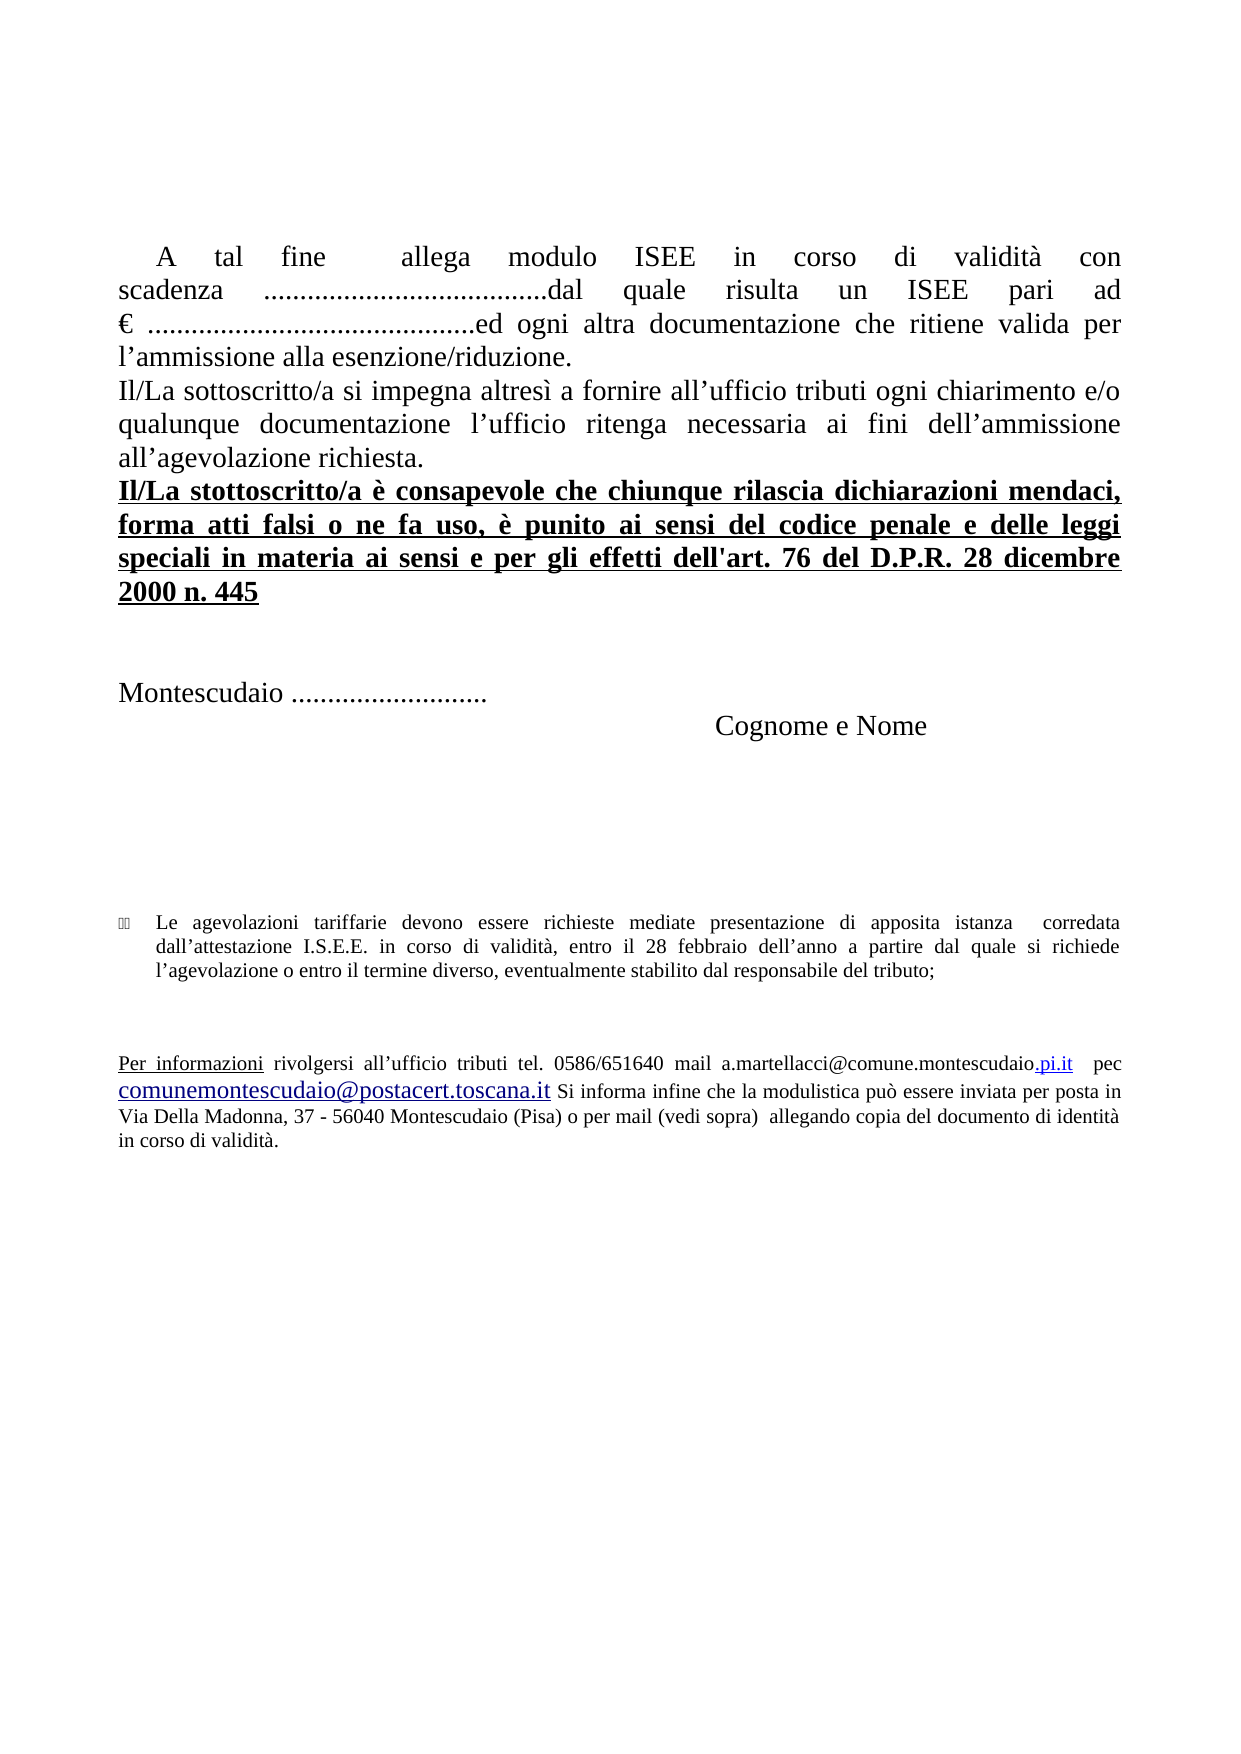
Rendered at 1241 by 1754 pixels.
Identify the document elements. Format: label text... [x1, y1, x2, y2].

text Montescudaio ........................... [118, 675, 1122, 708]
text Il/La sottoscritto/a si impegna altresì a fornire all’ufficio tributi ogni chiarimento e/o qualunque documentazione l’ufficio ritenga necessaria ai fini dell’ammissione all’agevolazione richiesta. [118, 373, 1122, 473]
text Il/La stottoscritto/a è consapevole che chiunque rilascia dichiarazioni mendaci, [118, 473, 1122, 503]
text Per informazioni rivolgersi all’ufficio tributi tel. 0586/651640 mail a.martellacci@comune.montescudaio.pi.it pec comunemontescudaio@postacert.toscana.it Si informa infine che la modulistica può essere inviata per posta in Via Della Madonna, 37 - 56040 Montescudaio (Pisa) o per mail (vedi sopra) allegando copia del documento di identità in corso di validità. [118, 1051, 1122, 1152]
list Le agevolazioni tariffarie devono essere richieste mediate presentazione di apposita istanza corredata dall’attestazione I.S.E.E. in corso di validità, entro il 28 febbraio dell’anno a partire dal quale si richiede l’agevolazione o entro il termine diverso, eventualmente stabilito dal responsabile del tributo; [118, 909, 1122, 982]
text forma atti falsi o ne fa uso, è punito ai sensi del codice penale e delle leggi speciali in materia ai sensi e per gli effetti dell'art. 76 del D.P.R. 28 dicembre [118, 504, 1122, 570]
text 2000 n. 445 [118, 571, 1122, 608]
text A tal fine allega modulo ISEE in corso di validità con scadenza .......................................dal quale risulta un ISEE pari ad € .............................................ed ogni altra documentazione che ritiene valida per l’ammissione alla esenzione/riduzione. [118, 239, 1122, 373]
text Cognome e Nome [118, 708, 1122, 742]
